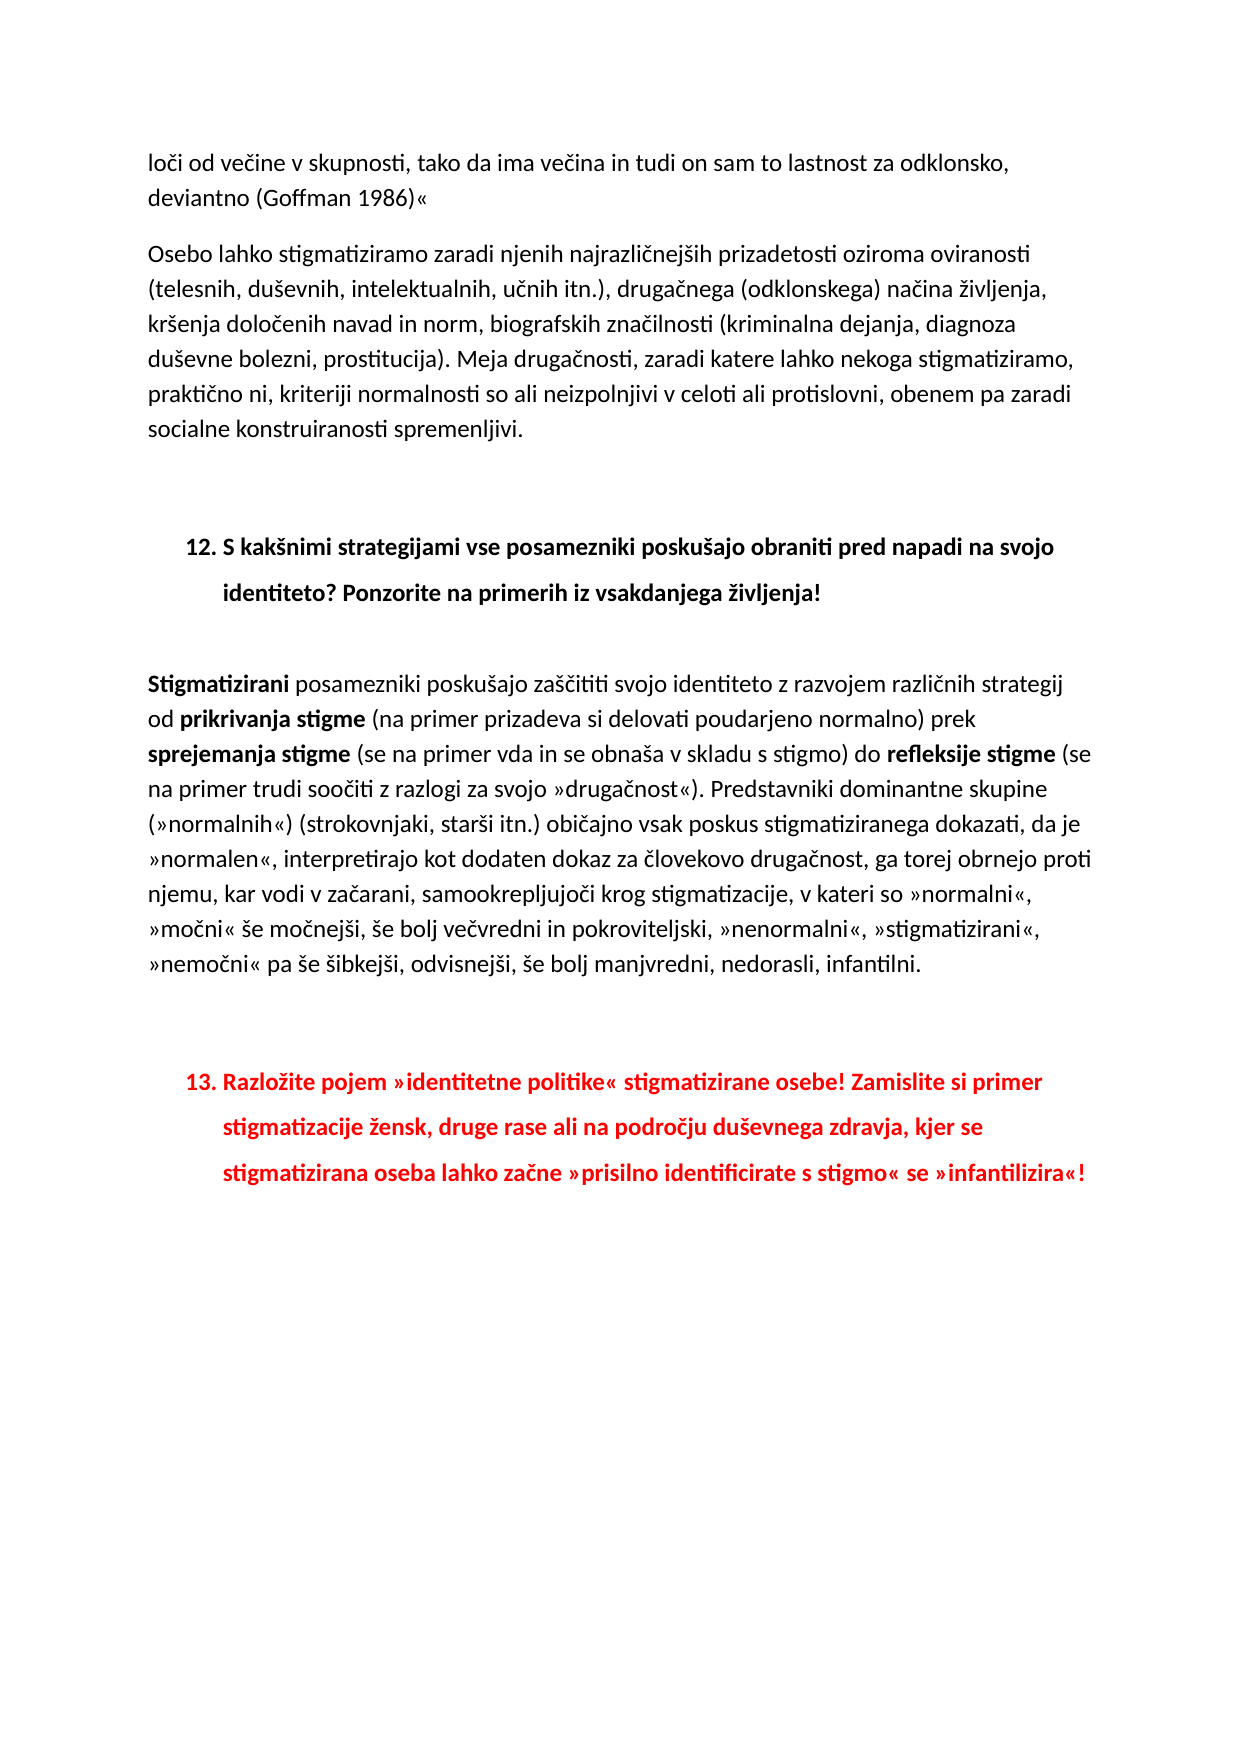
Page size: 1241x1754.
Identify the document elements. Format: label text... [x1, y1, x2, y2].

text loči od večine v skupnosti, tako da ima večina in tudi on sam to lastnost za odklonsko, deviantno (Goffman 1986)« [148, 148, 1093, 213]
text Stigmatizirani posamezniki poskušajo zaščititi svojo identiteto z razvojem različnih strategij od prikrivanja stigme (na primer prizadeva si delovati poudarjeno normalno) prek sprejemanja stigme (se na primer vda in se obnaša v skladu s stigmo) do refleksije stigme (se na primer trudi soočiti z razlogi za svojo »drugačnost«). Predstavniki dominantne skupine (»normalnih«) (strokovnjaki, starši itn.) običajno vsak poskus stigmatiziranega dokazati, da je »normalen«, interpretirajo kot dodaten dokaz za človekovo drugačnost, ga torej obrnejo proti njemu, kar vodi v začarani, samookrepljujoči krog stigmatizacije, v kateri so »normalni«, »močni« še močnejši, še bolj večvredni in pokroviteljski, »nenormalni«, »stigmatizirani«, »nemočni« pa še šibkejši, odvisnejši, še bolj manjvredni, nedorasli, infantilni. [148, 668, 1093, 979]
list S kakšnimi strategijami vse posamezniki poskušajo obraniti pred napadi na svojo identiteto? Ponzorite na primerih iz vsakdanjega življenja! [185, 531, 1093, 607]
list Razložite pojem »identitetne politike« stigmatizirane osebe! Zamislite si primer stigmatizacije žensk, druge rase ali na področju duševnega zdravja, kjer se stigmatizirana oseba lahko začne »prisilno identificirate s stigmo« se »infantilizira«! [185, 1066, 1093, 1188]
text Osebo lahko stigmatiziramo zaradi njenih najrazličnejših prizadetosti oziroma oviranosti (telesnih, duševnih, intelektualnih, učnih itn.), drugačnega (odklonskega) načina življenja, kršenja določenih navad in norm, biografskih značilnosti (kriminalna dejanja, diagnoza duševne bolezni, prostitucija). Meja drugačnosti, zaradi katere lahko nekoga stigmatiziramo, praktično ni, kriteriji normalnosti so ali neizpolnjivi v celoti ali protislovni, obenem pa zaradi socialne konstruiranosti spremenljivi. [148, 238, 1093, 444]
